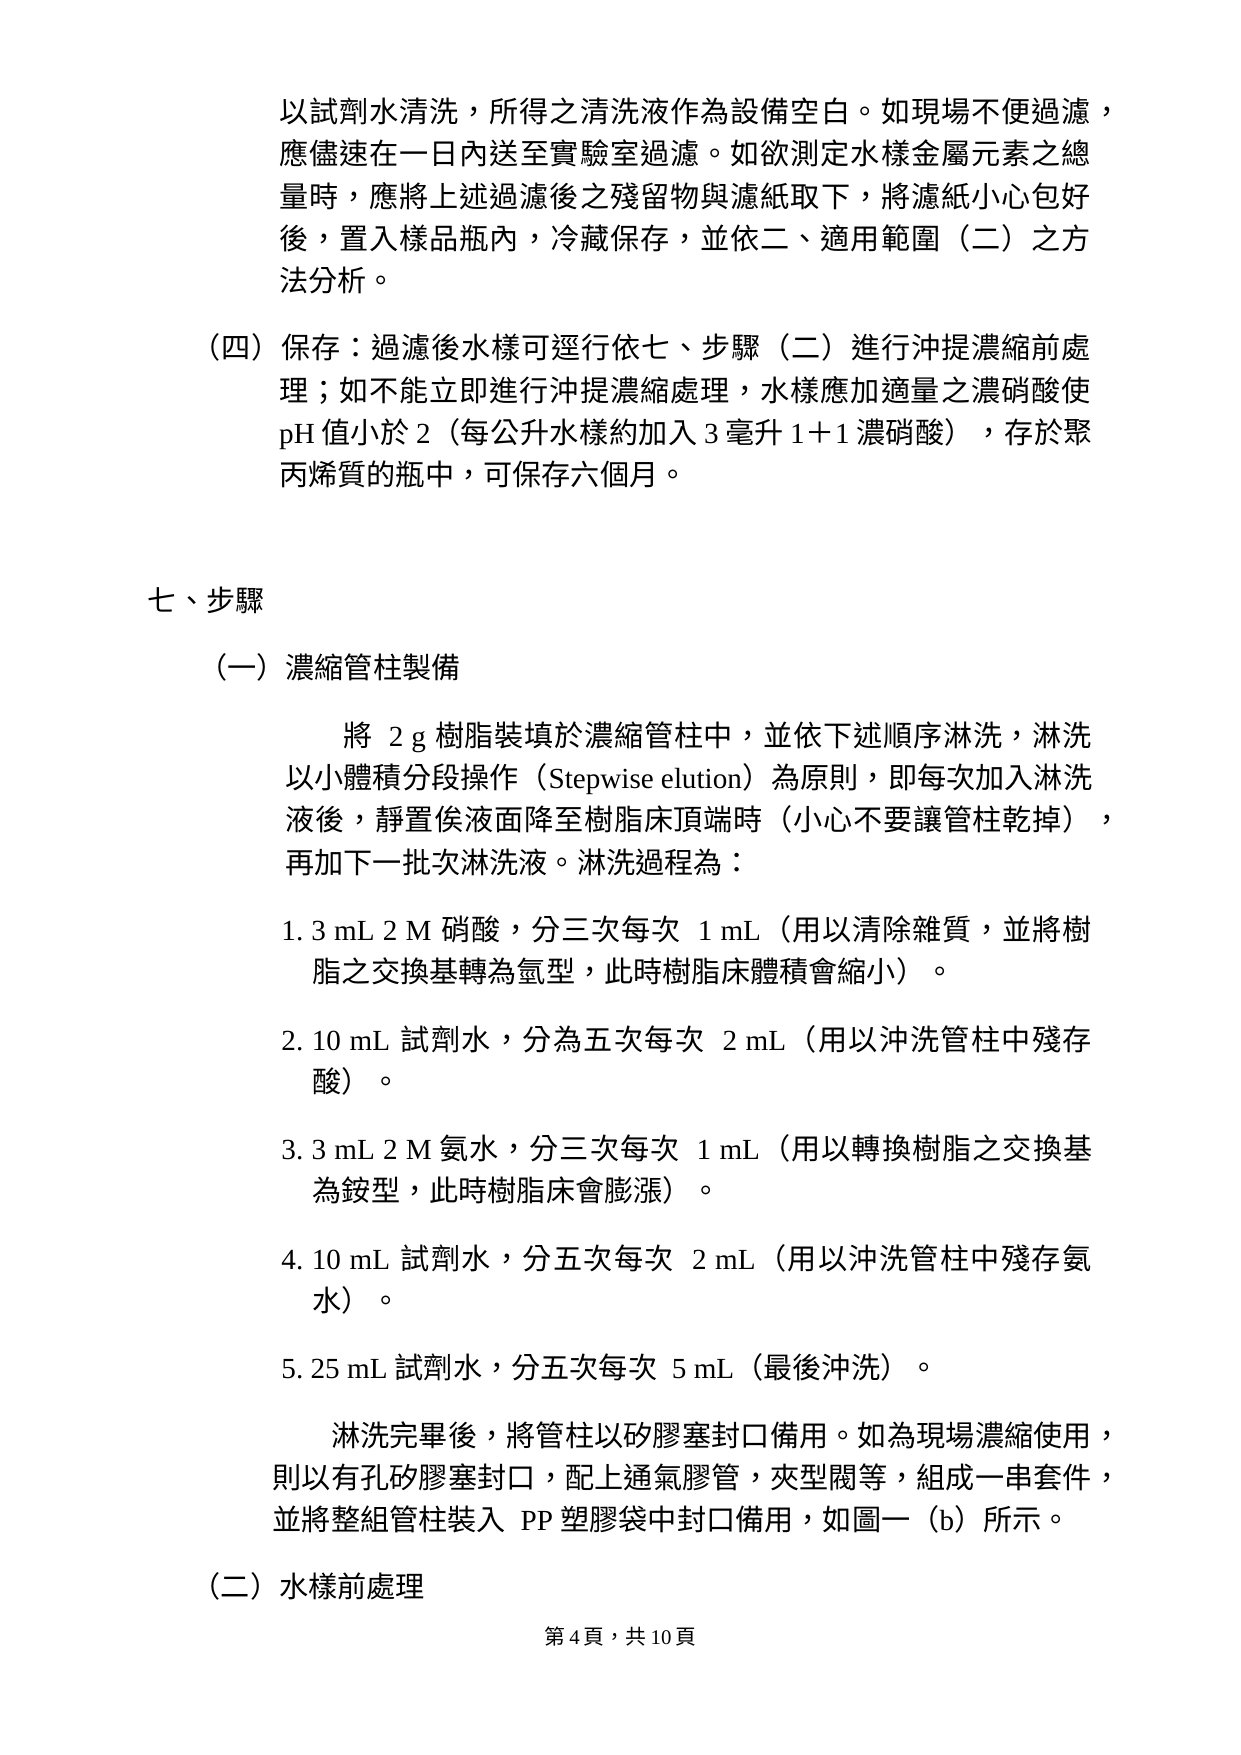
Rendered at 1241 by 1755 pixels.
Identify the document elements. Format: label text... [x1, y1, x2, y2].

text 2. 10 mL 試劑水，分為五次每次 2 mL（用以沖洗管柱中殘存酸）。 [281, 1016, 1093, 1101]
list （一）濃縮管柱製備 [109, 645, 1093, 687]
text 3. 3 mL 2 M氨水，分三次每次 1 mL（用以轉換樹脂之交換基為銨型，此時樹脂床會膨漲）。 [281, 1126, 1093, 1210]
text （三）過濾：採樣後，以 0.45 m 濾膜過濾。使用之濾膜及過濾器應以試劑水清洗，所得之清洗液作為設備空白。如現場不便過濾，應儘速在一日內送至實驗室過濾。如欲測定水樣金屬元素之總量時，應將上述過濾後之殘留物與濾紙取下，將濾紙小心包好後，置入樣品瓶內，冷藏保存，並依二、適用範圍（二）之方法分析。 [191, 89, 1093, 300]
text 淋洗完畢後，將管柱以矽膠塞封口備用。如為現場濃縮使用，則以有孔矽膠塞封口，配上通氣膠管，夾型閥等，組成一串套件，並將整組管柱裝入 PP 塑膠袋中封口備用，如圖一（b）所示。 [272, 1412, 1093, 1539]
text 5. 25 mL 試劑水，分五次每次 5 mL（最後沖洗）。 [281, 1345, 1093, 1387]
text 七、步驟 [148, 578, 1093, 620]
text 1. 3 mL 2 M 硝酸，分三次每次 1 mL（用以清除雜質，並將樹脂之交換基轉為氫型，此時樹脂床體積會縮小）。 [281, 907, 1093, 991]
text 4. 10 mL 試劑水，分五次每次 2 mL（用以沖洗管柱中殘存氨水）。 [281, 1235, 1093, 1320]
text （二）水樣前處理 [191, 1564, 1093, 1606]
text （四）保存：過濾後水樣可逕行依七、步驟（二）進行沖提濃縮前處理；如不能立即進行沖提濃縮處理，水樣應加適量之濃硝酸使pH值小於2（每公升水樣約加入3毫升1＋1濃硝酸），存於聚丙烯質的瓶中，可保存六個月。 [191, 325, 1093, 494]
text 將 2 g 樹脂裝填於濃縮管柱中，並依下述順序淋洗，淋洗以小體積分段操作（Stepwise elution）為原則，即每次加入淋洗液後，靜置俟液面降至樹脂床頂端時（小心不要讓管柱乾掉），再加下一批次淋洗液。淋洗過程為： [285, 712, 1093, 882]
